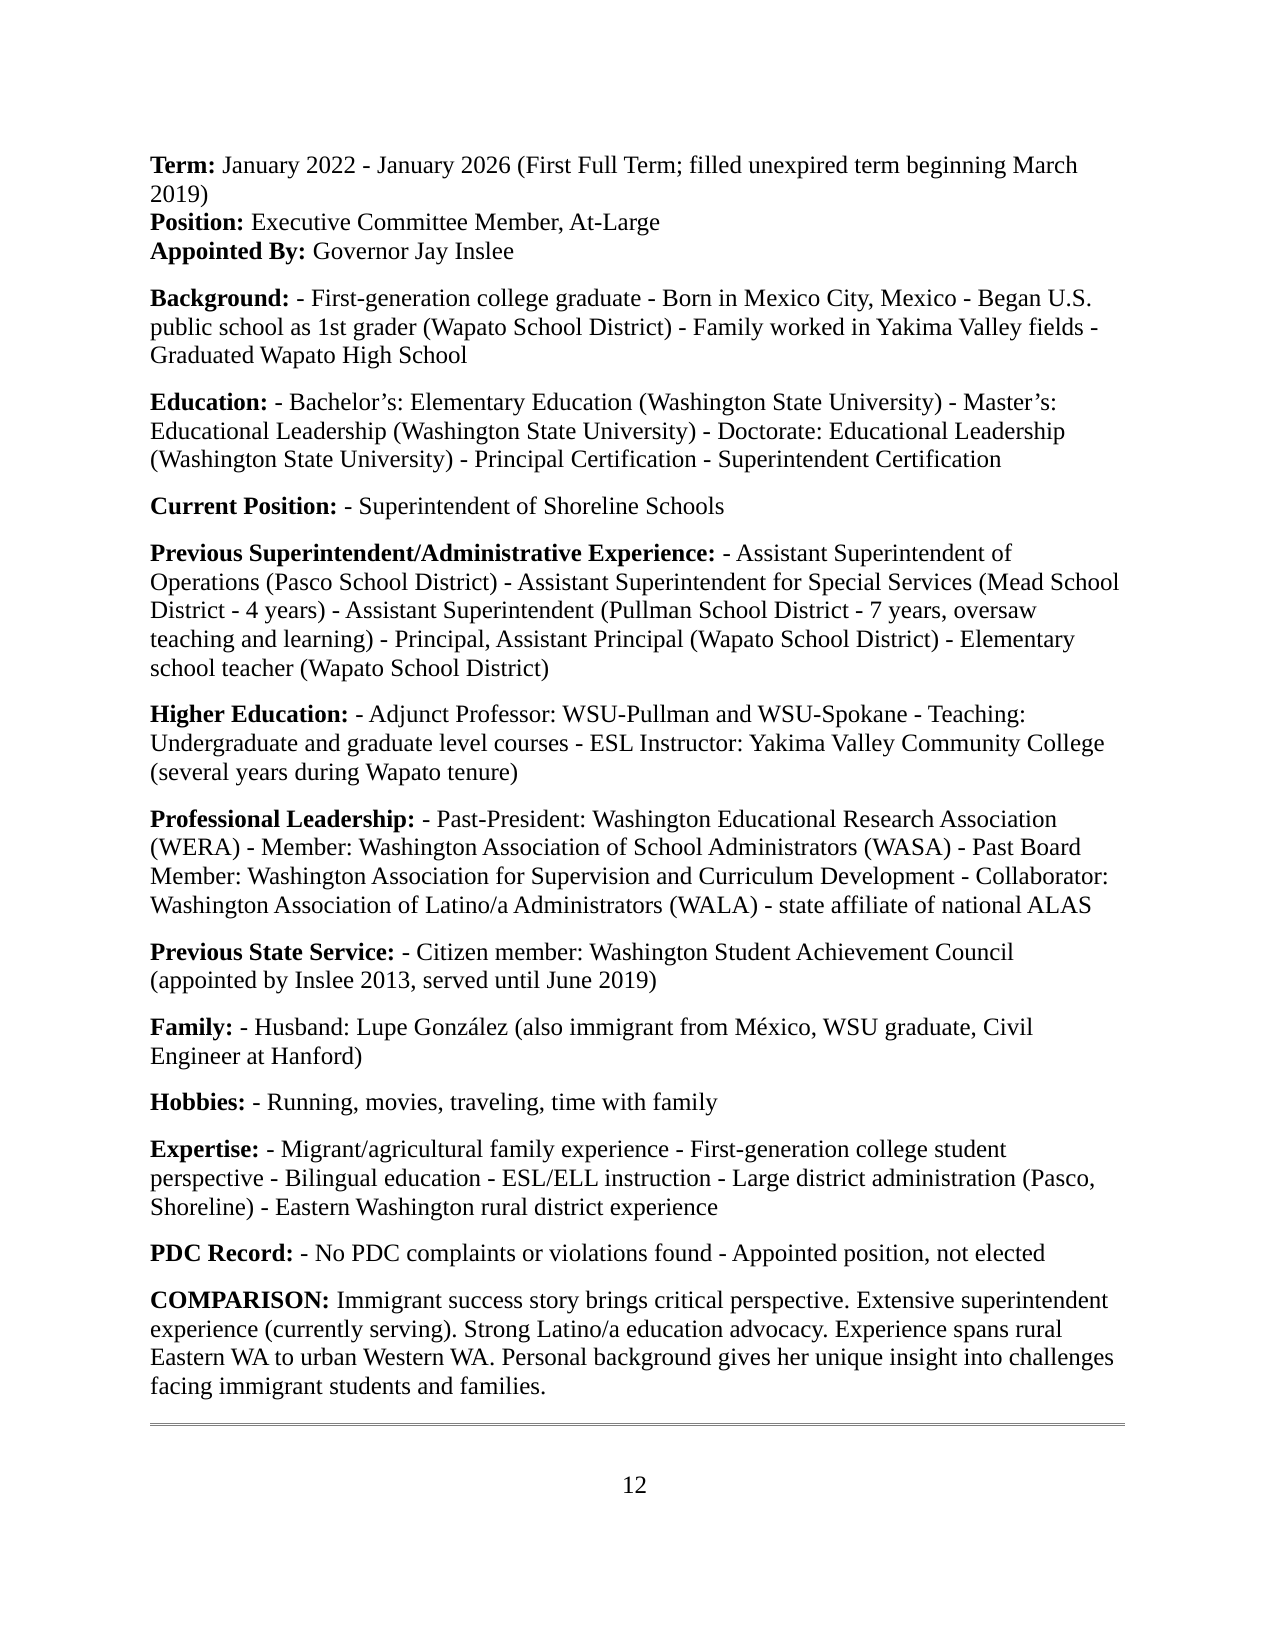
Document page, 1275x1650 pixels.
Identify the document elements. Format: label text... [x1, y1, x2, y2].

text Professional Leadership: - Past-President: Washington Educational Research Association (WERA) - Member: Washington Association of School Administrators (WASA) - Past Board Member: Washington Association for Supervision and Curriculum Development - Collaborator: Washington Association of Latino/a Administrators (WALA) - state affiliate of national ALAS [150, 804, 1125, 919]
text Current Position: - Superintendent of Shoreline Schools [150, 491, 1125, 520]
text COMPARISON: Immigrant success story brings critical perspective. Extensive superintendent experience (currently serving). Strong Latino/a education advocacy. Experience spans rural Eastern WA to urban Western WA. Personal background gives her unique insight into challenges facing immigrant students and families. [150, 1285, 1125, 1400]
text Previous State Service: - Citizen member: Washington Student Achievement Council (appointed by Inslee 2013, served until June 2019) [150, 937, 1125, 994]
text Previous Superintendent/Administrative Experience: - Assistant Superintendent of Operations (Pasco School District) - Assistant Superintendent for Special Services (Mead School District - 4 years) - Assistant Superintendent (Pullman School District - 7 years, oversaw teaching and learning) - Principal, Assistant Principal (Wapato School District) - Elementary school teacher (Wapato School District) [150, 538, 1125, 682]
text Family: - Husband: Lupe González (also immigrant from México, WSU graduate, Civil Engineer at Hanford) [150, 1012, 1125, 1069]
text Hobbies: - Running, movies, traveling, time with family [150, 1087, 1125, 1116]
text Education: - Bachelor’s: Elementary Education (Washington State University) - Master’s: Educational Leadership (Washington State University) - Doctorate: Educational Leadership (Washington State University) - Principal Certification - Superintendent Certification [150, 387, 1125, 473]
text Expertise: - Migrant/agricultural family experience - First-generation college student perspective - Bilingual education - ESL/ELL instruction - Large district administration (Pasco, Shoreline) - Eastern Washington rural district experience [150, 1134, 1125, 1220]
text Term: January 2022 - January 2026 (First Full Term; filled unexpired term beginning March 2019) Position: Executive Committee Member, At-Large Appointed By: Governor Jay Inslee [150, 150, 1125, 265]
text PDC Record: - No PDC complaints or violations found - Appointed position, not elected [150, 1238, 1125, 1267]
text Background: - First-generation college graduate - Born in Mexico City, Mexico - Began U.S. public school as 1st grader (Wapato School District) - Family worked in Yakima Valley fields - Graduated Wapato High School [150, 283, 1125, 369]
text Higher Education: - Adjunct Professor: WSU-Pullman and WSU-Spokane - Teaching: Undergraduate and graduate level courses - ESL Instructor: Yakima Valley Community College (several years during Wapato tenure) [150, 699, 1125, 786]
